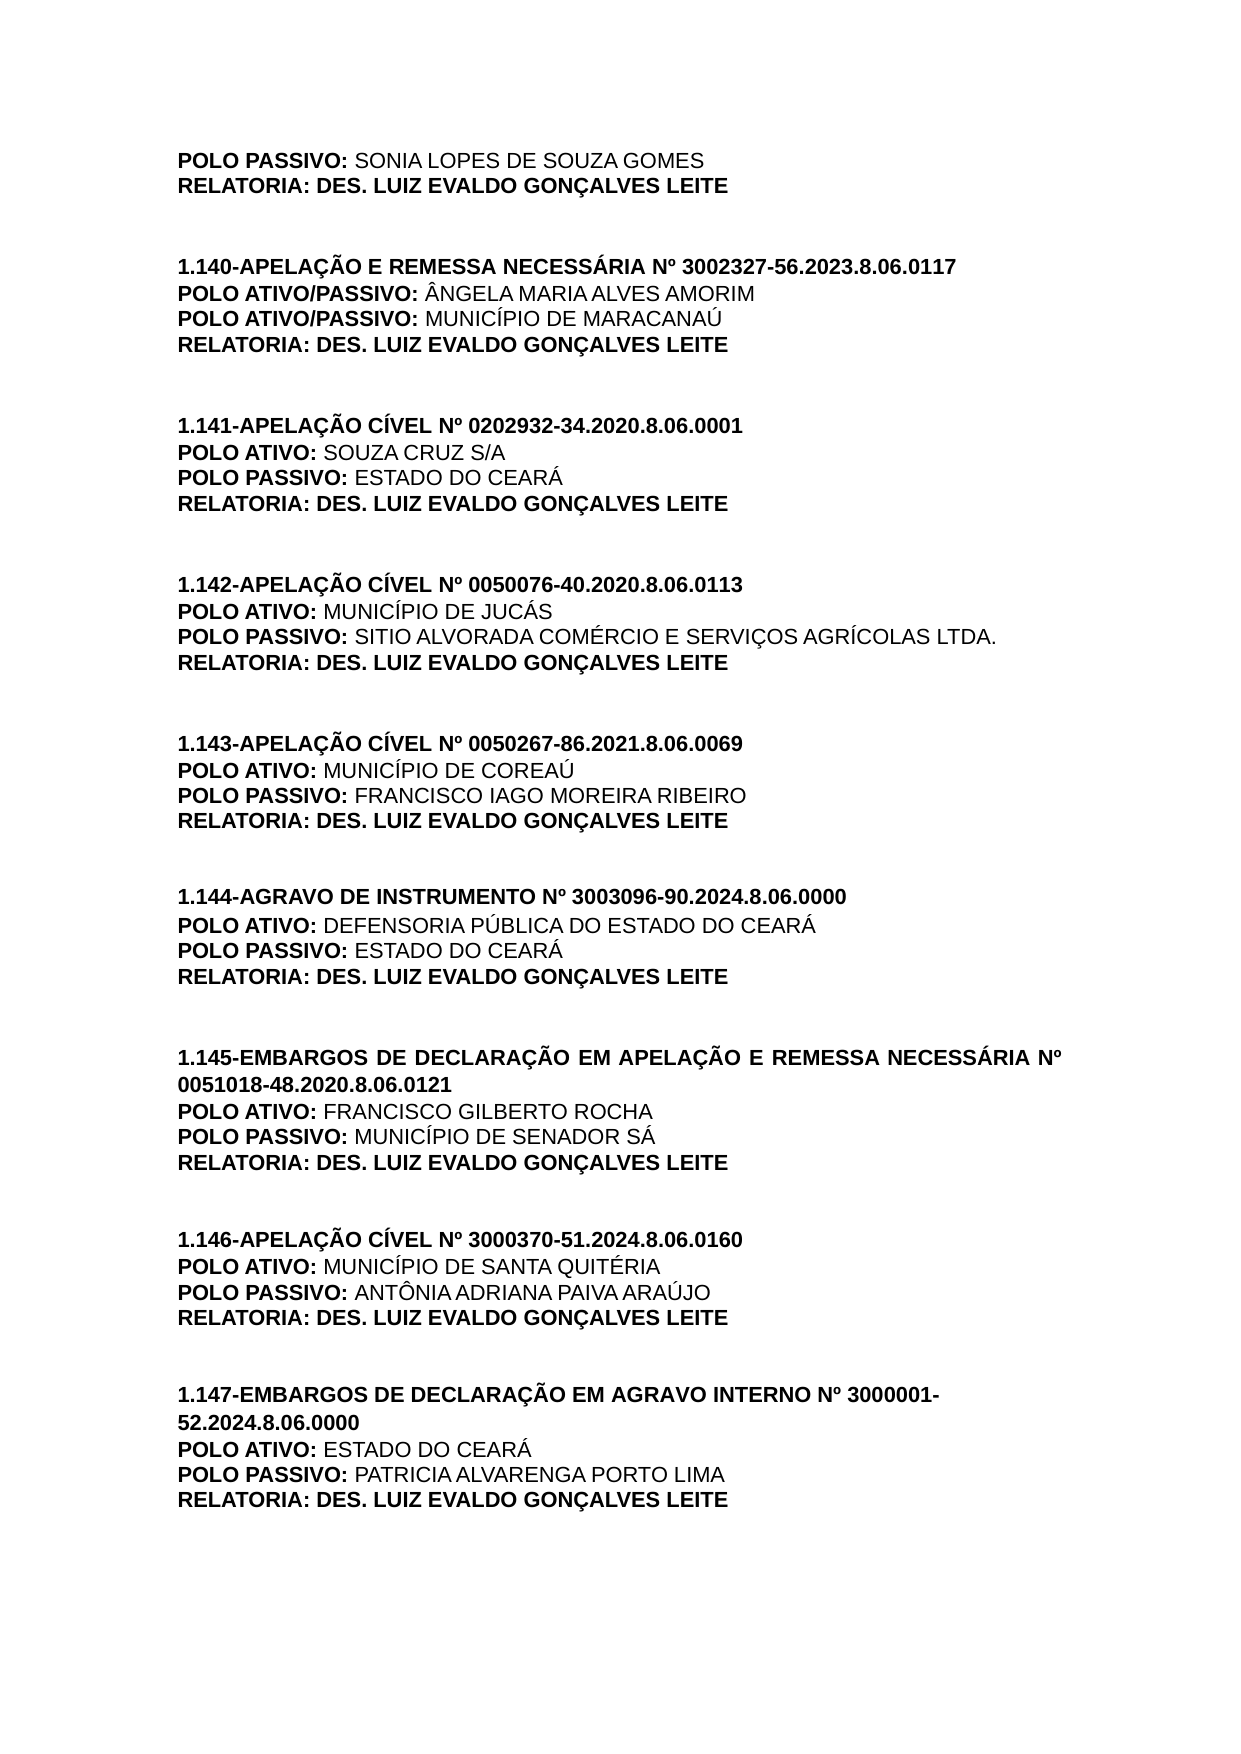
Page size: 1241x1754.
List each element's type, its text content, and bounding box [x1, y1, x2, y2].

text POLO PASSIVO: PATRICIA ALVARENGA PORTO LIMA [177, 1462, 1063, 1487]
text RELATORIA: DES. LUIZ EVALDO GONÇALVES LEITE [177, 808, 1063, 834]
text 1.141-APELAÇÃO CÍVEL Nº 0202932-34.2020.8.06.0001 [177, 413, 1063, 438]
text POLO PASSIVO: MUNICÍPIO DE SENADOR SÁ [177, 1124, 1063, 1149]
text POLO PASSIVO: FRANCISCO IAGO MOREIRA RIBEIRO [177, 783, 1063, 808]
text POLO ATIVO: MUNICÍPIO DE JUCÁS [177, 599, 1063, 624]
text 1.140-APELAÇÃO E REMESSA NECESSÁRIA Nº 3002327-56.2023.8.06.0117 [177, 254, 1063, 279]
text POLO ATIVO: DEFENSORIA PÚBLICA DO ESTADO DO CEARÁ [177, 913, 1063, 938]
text 1.147-EMBARGOS DE DECLARAÇÃO EM AGRAVO INTERNO Nº 3000001-52.2024.8.06.0000 [177, 1382, 1063, 1435]
text POLO PASSIVO: ANTÔNIA ADRIANA PAIVA ARAÚJO [177, 1279, 1063, 1305]
text POLO ATIVO: MUNICÍPIO DE COREAÚ [177, 758, 1063, 783]
text POLO PASSIVO: ESTADO DO CEARÁ [177, 465, 1063, 491]
text RELATORIA: DES. LUIZ EVALDO GONÇALVES LEITE [177, 173, 1063, 198]
text POLO ATIVO/PASSIVO: ÂNGELA MARIA ALVES AMORIM [177, 281, 1063, 306]
text POLO ATIVO: FRANCISCO GILBERTO ROCHA [177, 1099, 1063, 1124]
text RELATORIA: DES. LUIZ EVALDO GONÇALVES LEITE [177, 649, 1063, 675]
text POLO ATIVO/PASSIVO: MUNICÍPIO DE MARACANAÚ [177, 306, 1063, 332]
text POLO ATIVO: MUNICÍPIO DE SANTA QUITÉRIA [177, 1254, 1063, 1279]
text 1.145-EMBARGOS DE DECLARAÇÃO EM APELAÇÃO E REMESSA NECESSÁRIA Nº 0051018-48.2020.8.06.0121 [177, 1045, 1063, 1097]
text POLO ATIVO: SOUZA CRUZ S/A [177, 440, 1063, 465]
text RELATORIA: DES. LUIZ EVALDO GONÇALVES LEITE [177, 332, 1063, 357]
text RELATORIA: DES. LUIZ EVALDO GONÇALVES LEITE [177, 963, 1063, 989]
text RELATORIA: DES. LUIZ EVALDO GONÇALVES LEITE [177, 1149, 1063, 1175]
text 1.143-APELAÇÃO CÍVEL Nº 0050267-86.2021.8.06.0069 [177, 731, 1063, 756]
text RELATORIA: DES. LUIZ EVALDO GONÇALVES LEITE [177, 1305, 1063, 1330]
text RELATORIA: DES. LUIZ EVALDO GONÇALVES LEITE [177, 1487, 1063, 1512]
text 1.146-APELAÇÃO CÍVEL Nº 3000370-51.2024.8.06.0160 [177, 1227, 1063, 1252]
text POLO ATIVO: ESTADO DO CEARÁ [177, 1437, 1063, 1462]
text 1.142-APELAÇÃO CÍVEL Nº 0050076-40.2020.8.06.0113 [177, 572, 1063, 597]
text RELATORIA: DES. LUIZ EVALDO GONÇALVES LEITE [177, 491, 1063, 516]
text POLO PASSIVO: SONIA LOPES DE SOUZA GOMES [177, 148, 1063, 173]
text POLO PASSIVO: ESTADO DO CEARÁ [177, 938, 1063, 963]
text POLO PASSIVO: SITIO ALVORADA COMÉRCIO E SERVIÇOS AGRÍCOLAS LTDA. [177, 624, 1063, 649]
text 1.144-AGRAVO DE INSTRUMENTO Nº 3003096-90.2024.8.06.0000 [177, 884, 1063, 909]
